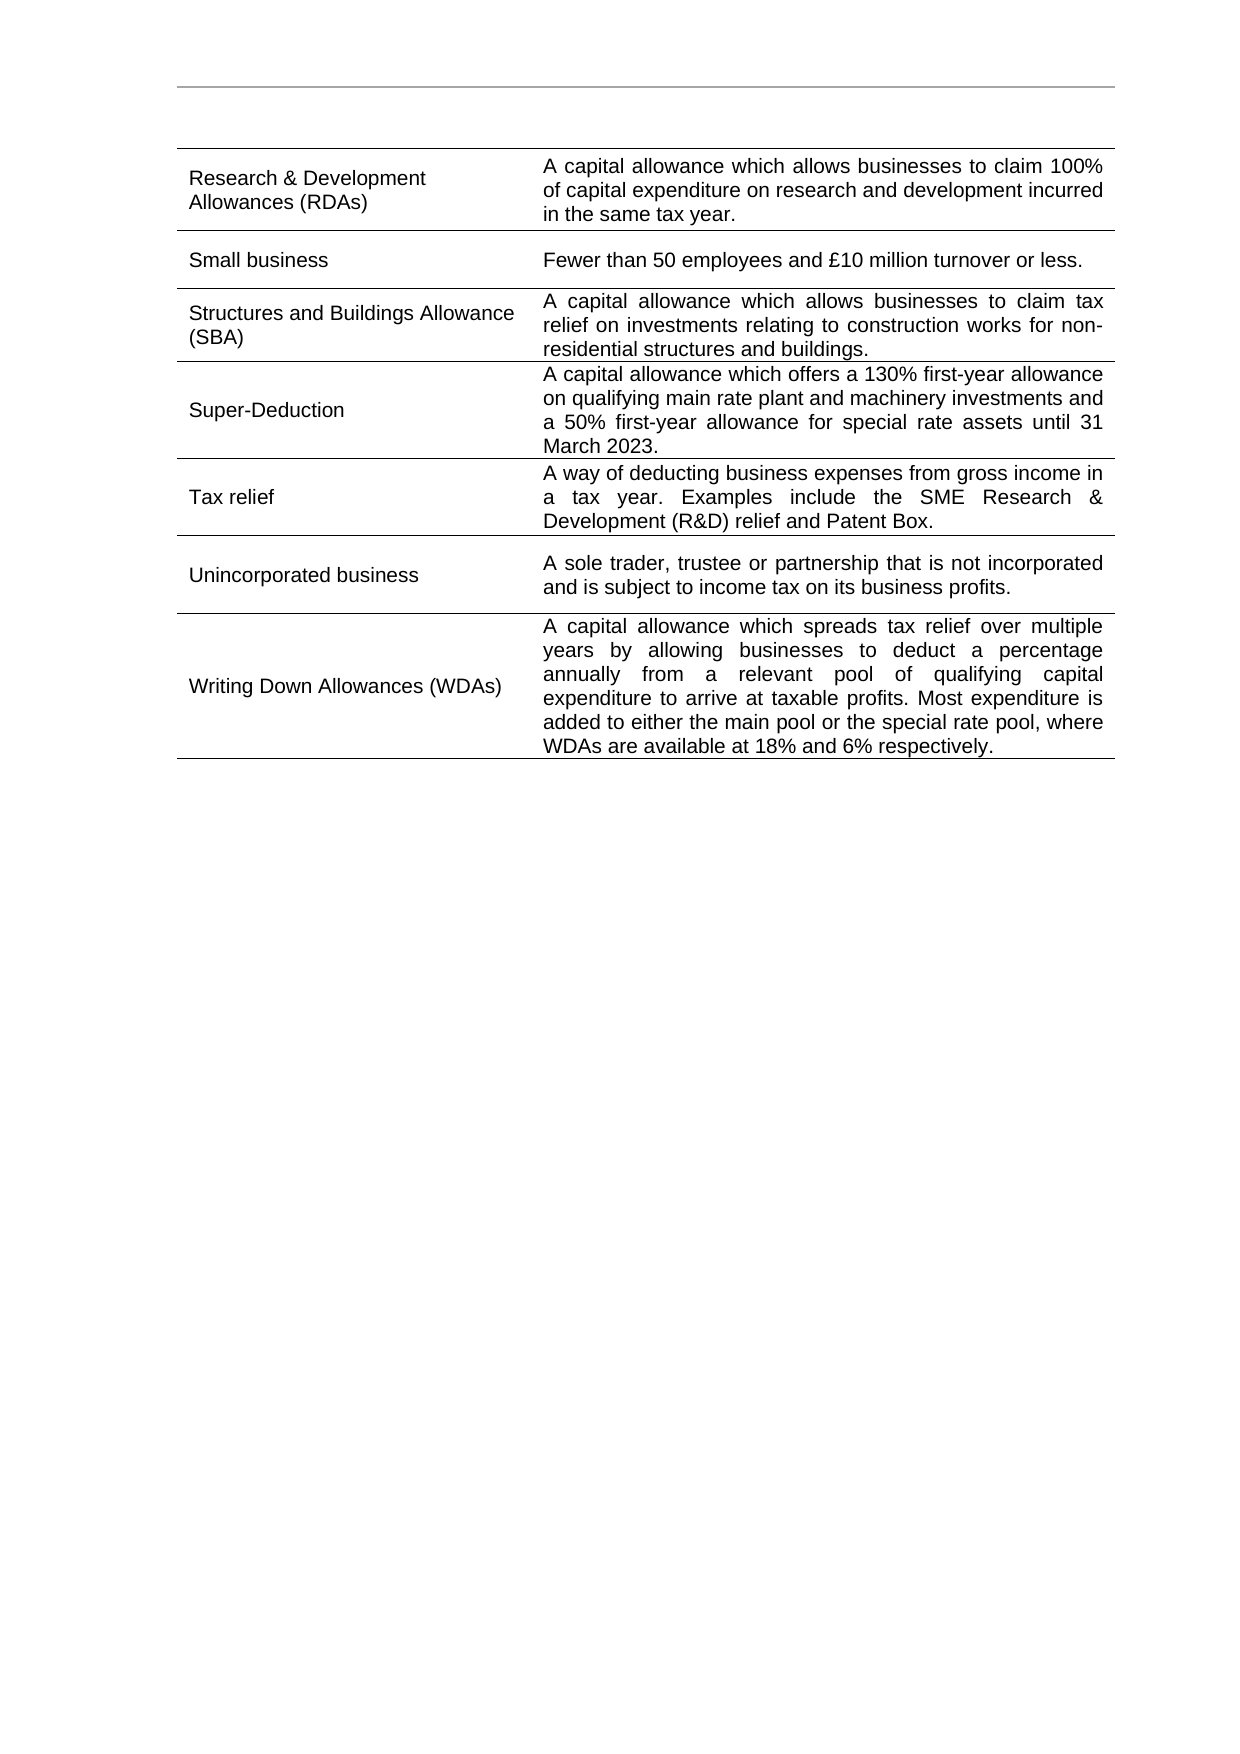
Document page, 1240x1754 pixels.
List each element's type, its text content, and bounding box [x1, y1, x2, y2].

table_cell Writing Down Allowances (WDAs) [177, 614, 532, 758]
table_cell A sole trader, trustee or partnership that is not incorporated and is subject to income tax on its business profits. [532, 536, 1115, 613]
table_cell Small business [177, 231, 532, 288]
table_cell Tax relief [177, 459, 532, 535]
table_cell Structures and Buildings Allowance (SBA) [177, 289, 532, 361]
table_cell A capital allowance which allows businesses to claim 100% of capital expenditure on research and development incurred in the same tax year. [532, 149, 1115, 230]
table_cell A capital allowance which spreads tax relief over multiple years by allowing businesses to deduct a percentage annually from a relevant pool of qualifying capital expenditure to arrive at taxable profits. Most expenditure is added to either the main pool or the special rate pool, where WDAs are available at 18% and 6% respectively. [532, 614, 1115, 758]
table_cell A way of deducting business expenses from gross income in a tax year. Examples include the SME Research & Development (R&D) relief and Patent Box. [532, 459, 1115, 535]
table_cell A capital allowance which offers a 130% first-year allowance on qualifying main rate plant and machinery investments and a 50% first-year allowance for special rate assets until 31 March 2023. [532, 362, 1115, 457]
table_cell Fewer than 50 employees and £10 million turnover or less. [532, 231, 1115, 288]
table_cell Super-Deduction [177, 362, 532, 457]
table_cell A capital allowance which allows businesses to claim tax relief on investments relating to construction works for non-residential structures and buildings. [532, 289, 1115, 361]
table_cell Research & Development Allowances (RDAs) [177, 149, 532, 230]
table_cell Unincorporated business [177, 536, 532, 613]
